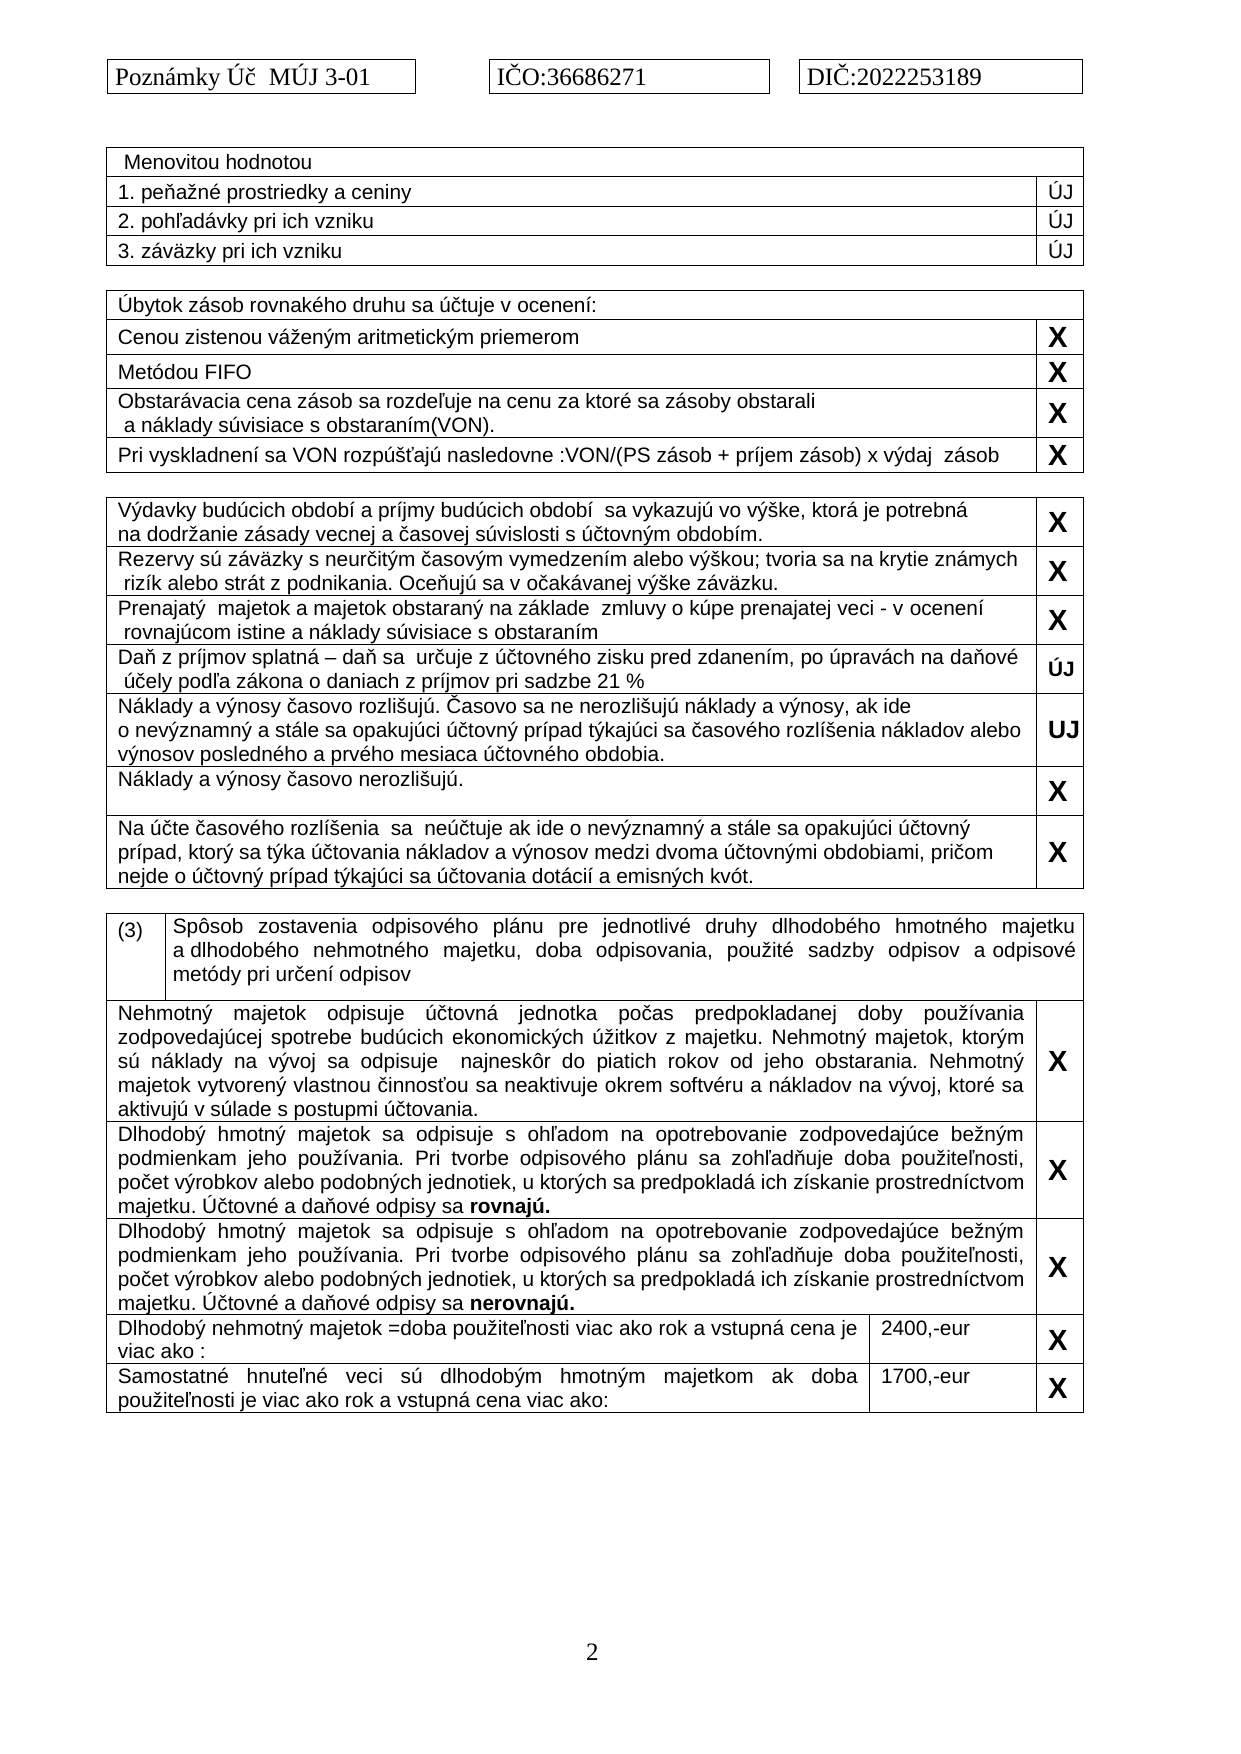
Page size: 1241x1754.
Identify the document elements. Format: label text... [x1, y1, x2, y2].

table_cell Samostatné hnuteľné veci sú dlhodobým hmotným majetkom ak doba použiteľnosti je viac ako rok a vstupná cena viac ako: [107, 1364, 869, 1412]
table_cell Dlhodobý nehmotný majetok =doba použiteľnosti viac ako rok a vstupná cena je viac ako : [107, 1315, 869, 1363]
table_cell 1700,-eur [870, 1364, 1036, 1412]
table_cell Na účte časového rozlíšenia sa neúčtuje ak ide o nevýznamný a stále sa opakujúci účtovný prípad, ktorý sa týka účtovania nákladov a výnosov medzi dvoma účtovnými obdobiami, pričom nejde o účtovný prípad týkajúci sa účtovania dotácií a emisných kvót. [107, 816, 1036, 887]
table_cell Dlhodobý hmotný majetok sa odpisuje s ohľadom na opotrebovanie zodpovedajúce bežným podmienkam jeho používania. Pri tvorbe odpisového plánu sa zohľadňuje doba použiteľnosti, počet výrobkov alebo podobných jednotiek, u ktorých sa predpokladá ich získanie prostredníctvom majetku. Účtovné a daňové odpisy sa rovnajú. [107, 1122, 1036, 1217]
table_header Úbytok zásob rovnakého druhu sa účtuje v ocenení: [107, 291, 1083, 319]
table_cell Nehmotný majetok odpisuje účtovná jednotka počas predpokladanej doby používania zodpovedajúcej spotrebe budúcich ekonomických úžitkov z majetku. Nehmotný majetok, ktorým sú náklady na vývoj sa odpisuje najneskôr do piatich rokov od jeho obstarania. Nehmotný majetok vytvorený vlastnou činnosťou sa neaktivuje okrem softvéru a nákladov na vývoj, ktoré sa aktivujú v súlade s postupmi účtovania. [107, 1001, 1036, 1121]
table_cell 3. záväzky pri ich vzniku [107, 236, 1036, 265]
table_cell Cenou zistenou váženým aritmetickým priemerom [107, 320, 1036, 354]
table_cell UJ [1037, 694, 1083, 766]
table_cell Rezervy sú záväzky s neurčitým časovým vymedzením alebo výškou; tvoria sa na krytie známych rizík alebo strát z podnikania. Oceňujú sa v očakávanej výške záväzku. [107, 547, 1036, 595]
table_cell 1. peňažné prostriedky a ceniny [107, 177, 1036, 206]
table_cell 2. pohľadávky pri ich vzniku [107, 207, 1036, 235]
table_cell X [1037, 1315, 1083, 1363]
table_cell X [1037, 1001, 1083, 1121]
table_cell Obstarávacia cena zásob sa rozdeľuje na cenu za ktoré sa zásoby obstarali a náklady súvisiace s obstaraním(VON). [107, 389, 1036, 437]
table_cell X [1037, 767, 1083, 814]
table_cell X [1037, 596, 1083, 644]
table_cell Prenajatý majetok a majetok obstaraný na základe zmluvy o kúpe prenajatej veci - v ocenení rovnajúcom istine a náklady súvisiace s obstaraním [107, 596, 1036, 644]
table_header [107, 914, 165, 1000]
table_cell ÚJ [1037, 645, 1083, 693]
table_header Menovitou hodnotou [107, 148, 1083, 176]
table_cell X [1037, 1122, 1083, 1217]
table_header X [1037, 498, 1083, 546]
table_cell ÚJ [1037, 236, 1083, 265]
table_cell X [1037, 1219, 1083, 1314]
table_header Výdavky budúcich období a príjmy budúcich období sa vykazujú vo výške, ktorá je potrebná na dodržanie zásady vecnej a časovej súvislosti s účtovným obdobím. [107, 498, 1036, 546]
table_cell X [1037, 320, 1083, 354]
table_cell 2400,-eur [870, 1315, 1036, 1363]
table_cell Daň z príjmov splatná – daň sa určuje z účtovného zisku pred zdanením, po úpravách na daňové účely podľa zákona o daniach z príjmov pri sadzbe 21 % [107, 645, 1036, 693]
table_cell X [1037, 816, 1083, 887]
table_cell Pri vyskladnení sa VON rozpúšťajú nasledovne :VON/(PS zásob + príjem zásob) x výdaj zásob [107, 438, 1036, 472]
table_cell Dlhodobý hmotný majetok sa odpisuje s ohľadom na opotrebovanie zodpovedajúce bežným podmienkam jeho používania. Pri tvorbe odpisového plánu sa zohľadňuje doba použiteľnosti, počet výrobkov alebo podobných jednotiek, u ktorých sa predpokladá ich získanie prostredníctvom majetku. Účtovné a daňové odpisy sa nerovnajú. [107, 1219, 1036, 1314]
table_cell ÚJ [1037, 177, 1083, 206]
table_cell Metódou FIFO [107, 355, 1036, 388]
table_cell Náklady a výnosy časovo nerozlišujú. [107, 767, 1036, 814]
table_cell Náklady a výnosy časovo rozlišujú. Časovo sa ne nerozlišujú náklady a výnosy, ak ide o nevýznamný a stále sa opakujúci účtovný prípad týkajúci sa časového rozlíšenia nákladov alebo výnosov posledného a prvého mesiaca účtovného obdobia. [107, 694, 1036, 766]
table_cell X [1037, 389, 1083, 437]
table_cell X [1037, 355, 1083, 388]
table_cell ÚJ [1037, 207, 1083, 235]
table_cell X [1037, 438, 1083, 472]
table_cell X [1037, 547, 1083, 595]
table_header Spôsob zostavenia odpisového plánu pre jednotlivé druhy dlhodobého hmotného majetku a dlhodobého nehmotného majetku, doba odpisovania, použité sadzby odpisov a odpisové metódy pri určení odpisov [166, 914, 1083, 1000]
table_cell X [1037, 1364, 1083, 1412]
